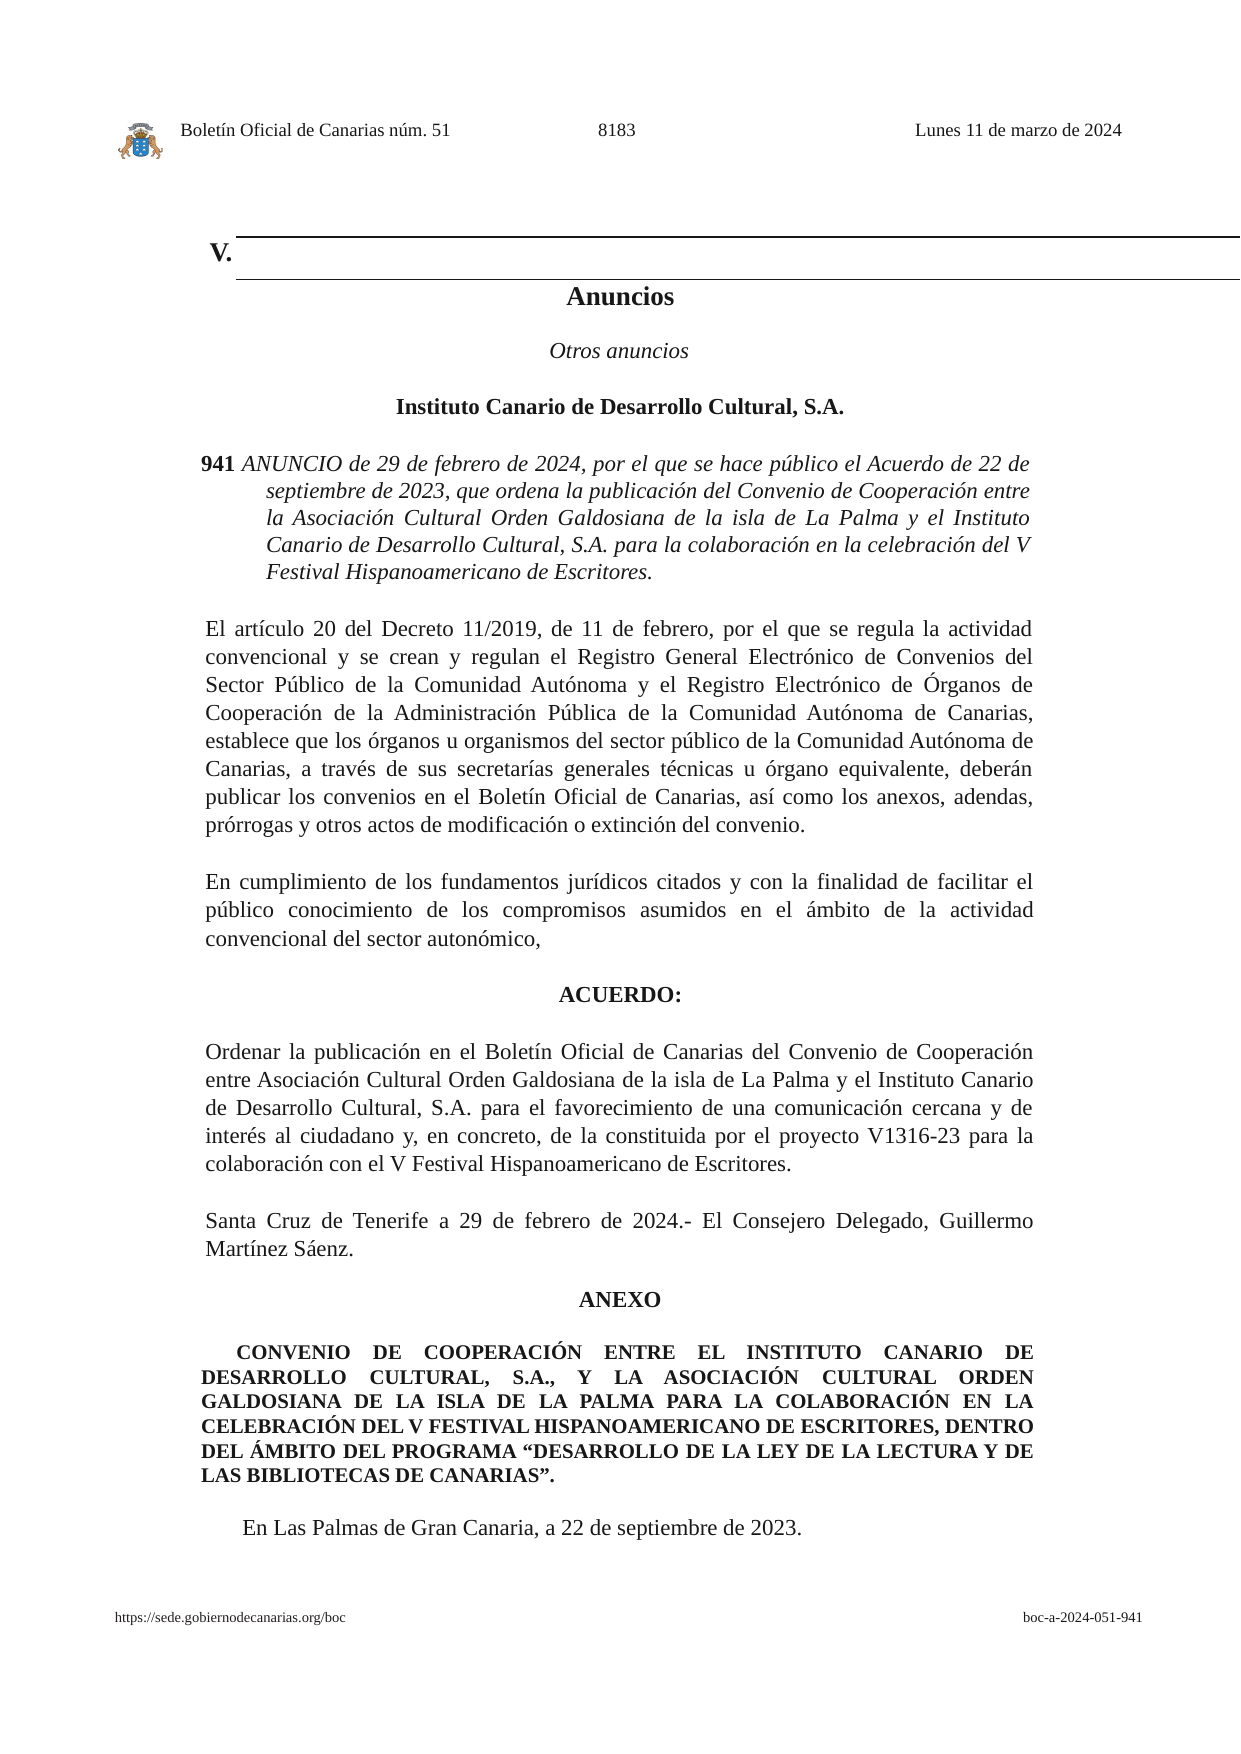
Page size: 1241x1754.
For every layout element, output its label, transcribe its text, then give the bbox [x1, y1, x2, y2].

text Santa Cruz de Tenerife a 29 de febrero de 2024.- El Consejero Delegado, Guillermo Martínez Sáenz. [205, 1207, 1035, 1262]
text El artículo 20 del Decreto 11/2019, de 11 de febrero, por el que se regula la actividad convencional y se crean y regulan el Registro General Electrónico de Convenios del Sector Público de la Comunidad Autónoma y el Registro Electrónico de Órganos de Cooperación de la Administración Pública de la Comunidad Autónoma de Canarias, establece que los órganos u organismos del sector público de la Comunidad Autónoma de Canarias, a través de sus secretarías generales técnicas u órgano equivalente, deberán publicar los convenios en el Boletín Oficial de Canarias, así como los anexos, adendas, prórrogas y otros actos de modificación o extinción del convenio. [205, 615, 1035, 838]
subtitle ANEXO [206, 1286, 1035, 1312]
text Otros anuncios [206, 337, 1035, 363]
text Instituto Canario de Desarrollo Cultural, S.A. [206, 393, 1035, 420]
text 941 ANUNCIO de 29 de febrero de 2024, por el que se hace público el Acuerdo de 22 de septiembre de 2023, que ordena la publicación del Convenio de Cooperación entre la Asociación Cultural Orden Galdosiana de la isla de La Palma y el Instituto Canario de Desarrollo Cultural, S.A. para la colaboración en la celebración del V Festival Hispanoamericano de Escritores. [201, 450, 1034, 584]
text Ordenar la publicación en el Boletín Oficial de Canarias del Convenio de Cooperación entre Asociación Cultural Orden Galdosiana de la isla de La Palma y el Instituto Canario de Desarrollo Cultural, S.A. para el favorecimiento de una comunicación cercana y de interés al ciudadano y, en concreto, de la constituida por el proyecto V1316-23 para la colaboración con el V Festival Hispanoamericano de Escritores. [205, 1038, 1035, 1177]
text ACUERDO: [206, 981, 1035, 1008]
text V. Anuncios [206, 236, 1035, 312]
text CONVENIO DE COOPERACIÓN ENTRE EL INSTITUTO CANARIO DE DESARROLLO CULTURAL, S.A., Y LA ASOCIACIÓN CULTURAL ORDEN GALDOSIANA DE LA ISLA DE LA PALMA PARA LA COLABORACIÓN EN LA CELEBRACIÓN DEL V FESTIVAL HISPANOAMERICANO DE ESCRITORES, DENTRO DEL ÁMBITO DEL PROGRAMA “DESARROLLO DE LA LEY DE LA LECTURA Y DE LAS BIBLIOTECAS DE CANARIAS”. [201, 1340, 1035, 1487]
text En Las Palmas de Gran Canaria, a 22 de septiembre de 2023. [242, 1514, 1035, 1541]
text En cumplimiento de los fundamentos jurídicos citados y con la finalidad de facilitar el público conocimiento de los compromisos asumidos en el ámbito de la actividad convencional del sector autonómico, [205, 868, 1035, 951]
